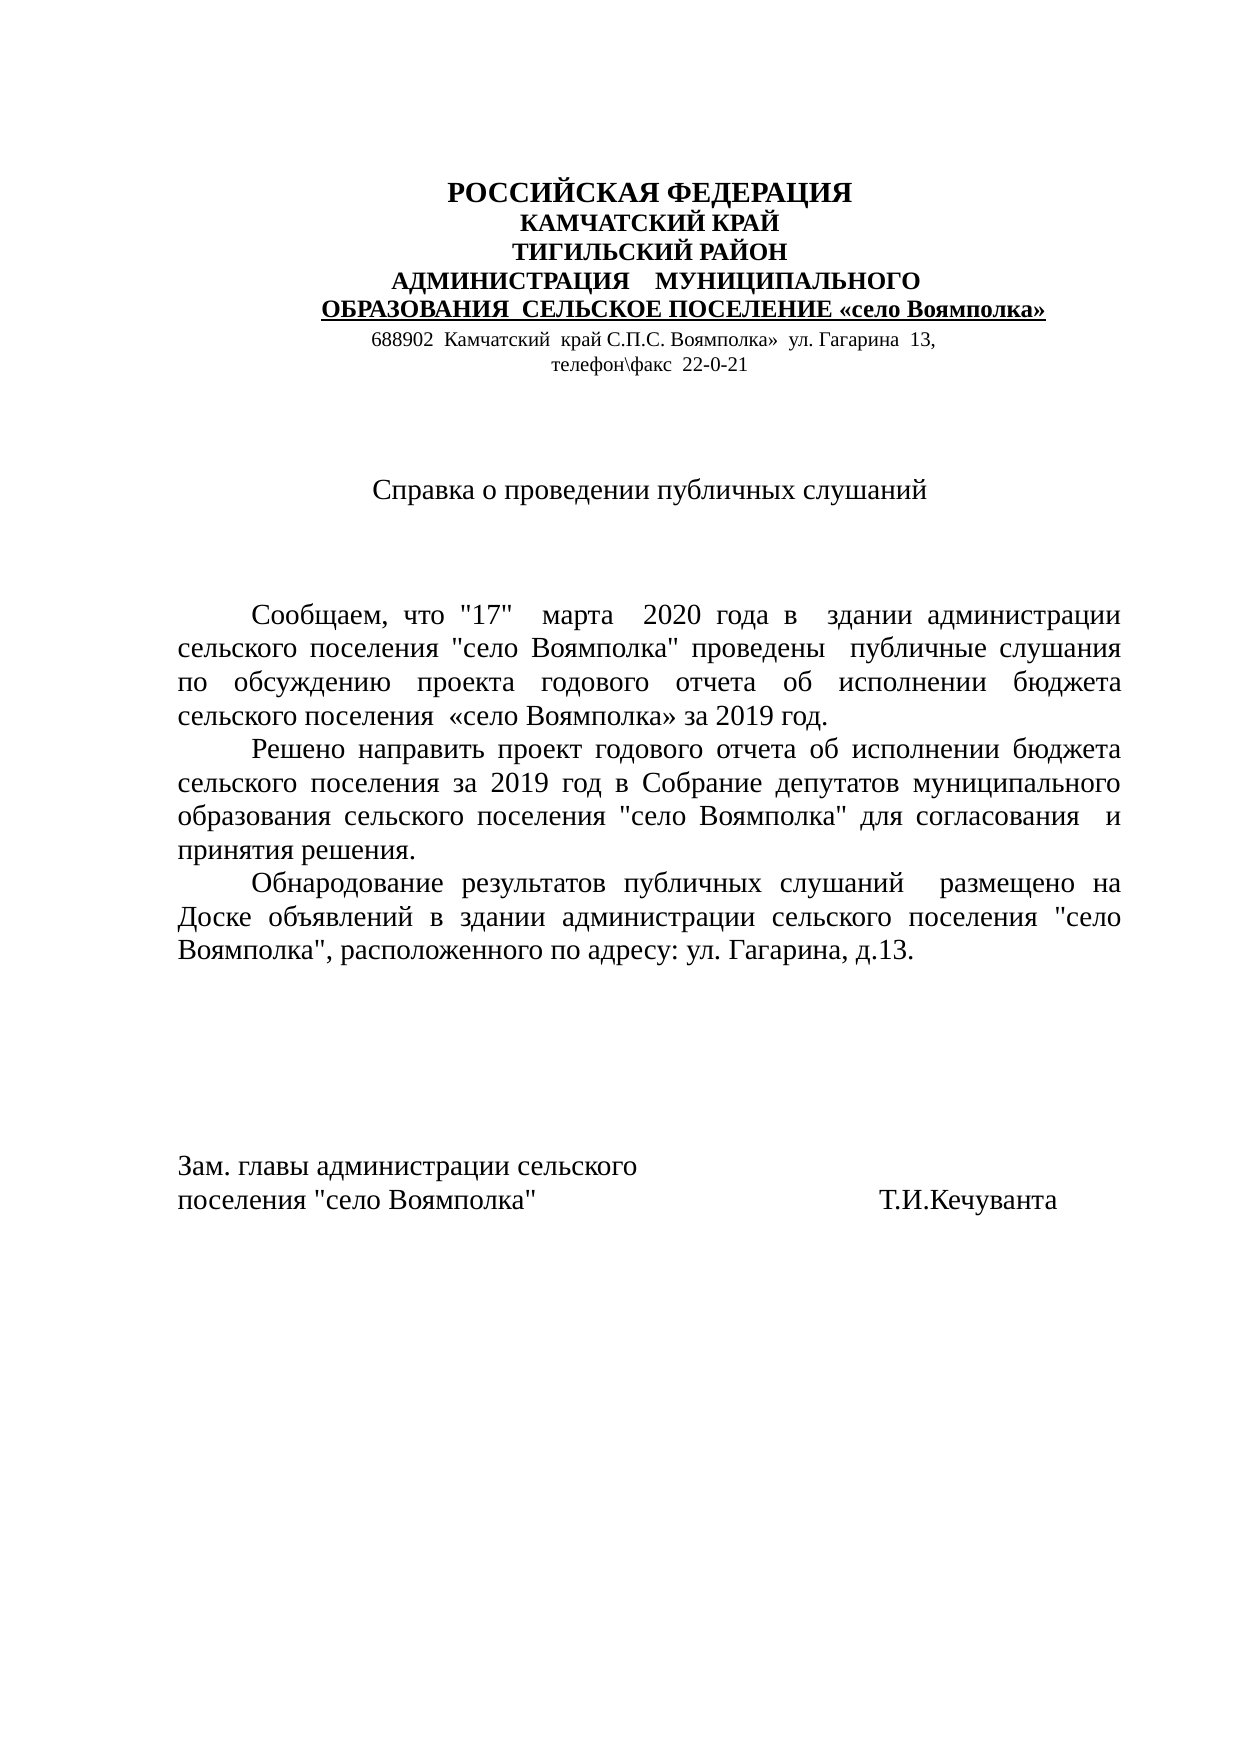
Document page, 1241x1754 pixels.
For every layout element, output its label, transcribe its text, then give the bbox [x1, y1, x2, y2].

text 688902 Камчатский край С.П.С. Воямполка» ул. Гагарина 13, [177, 323, 1122, 352]
text ОБРАЗОВАНИЯ СЕЛЬСКОЕ ПОСЕЛЕНИЕ «село Воямполка» [177, 294, 1122, 323]
text Обнародование результатов публичных слушаний размещено на Доске объявлений в здании администрации сельского поселения "село Воямполка", расположенного по адресу: ул. Гагарина, д.13. [177, 865, 1122, 966]
text РОССИЙСКАЯ ФЕДЕРАЦИЯ [177, 175, 1122, 208]
text Справка о проведении публичных слушаний [177, 472, 1122, 506]
text поселения "село Воямполка" Т.И.Кечуванта [177, 1182, 1122, 1215]
text КАМЧАТСКИЙ КРАЙ [177, 208, 1122, 237]
text телефон\факс 22-0-21 [177, 352, 1122, 376]
text Сообщаем, что "17" марта 2020 года в здании администрации сельского поселения "село Воямполка" проведены публичные слушания по обсуждению проекта годового отчета об исполнении бюджета сельского поселения «село Воямполка» за 2019 год. [177, 597, 1122, 731]
text ТИГИЛЬСКИЙ РАЙОН АДМИНИСТРАЦИЯ МУНИЦИПАЛЬНОГО [177, 237, 1122, 294]
text Зам. главы администрации сельского [177, 1148, 1122, 1182]
text Решено направить проект годового отчета об исполнении бюджета сельского поселения за 2019 год в Собрание депутатов муниципального образования сельского поселения "село Воямполка" для согласования и принятия решения. [177, 731, 1122, 865]
